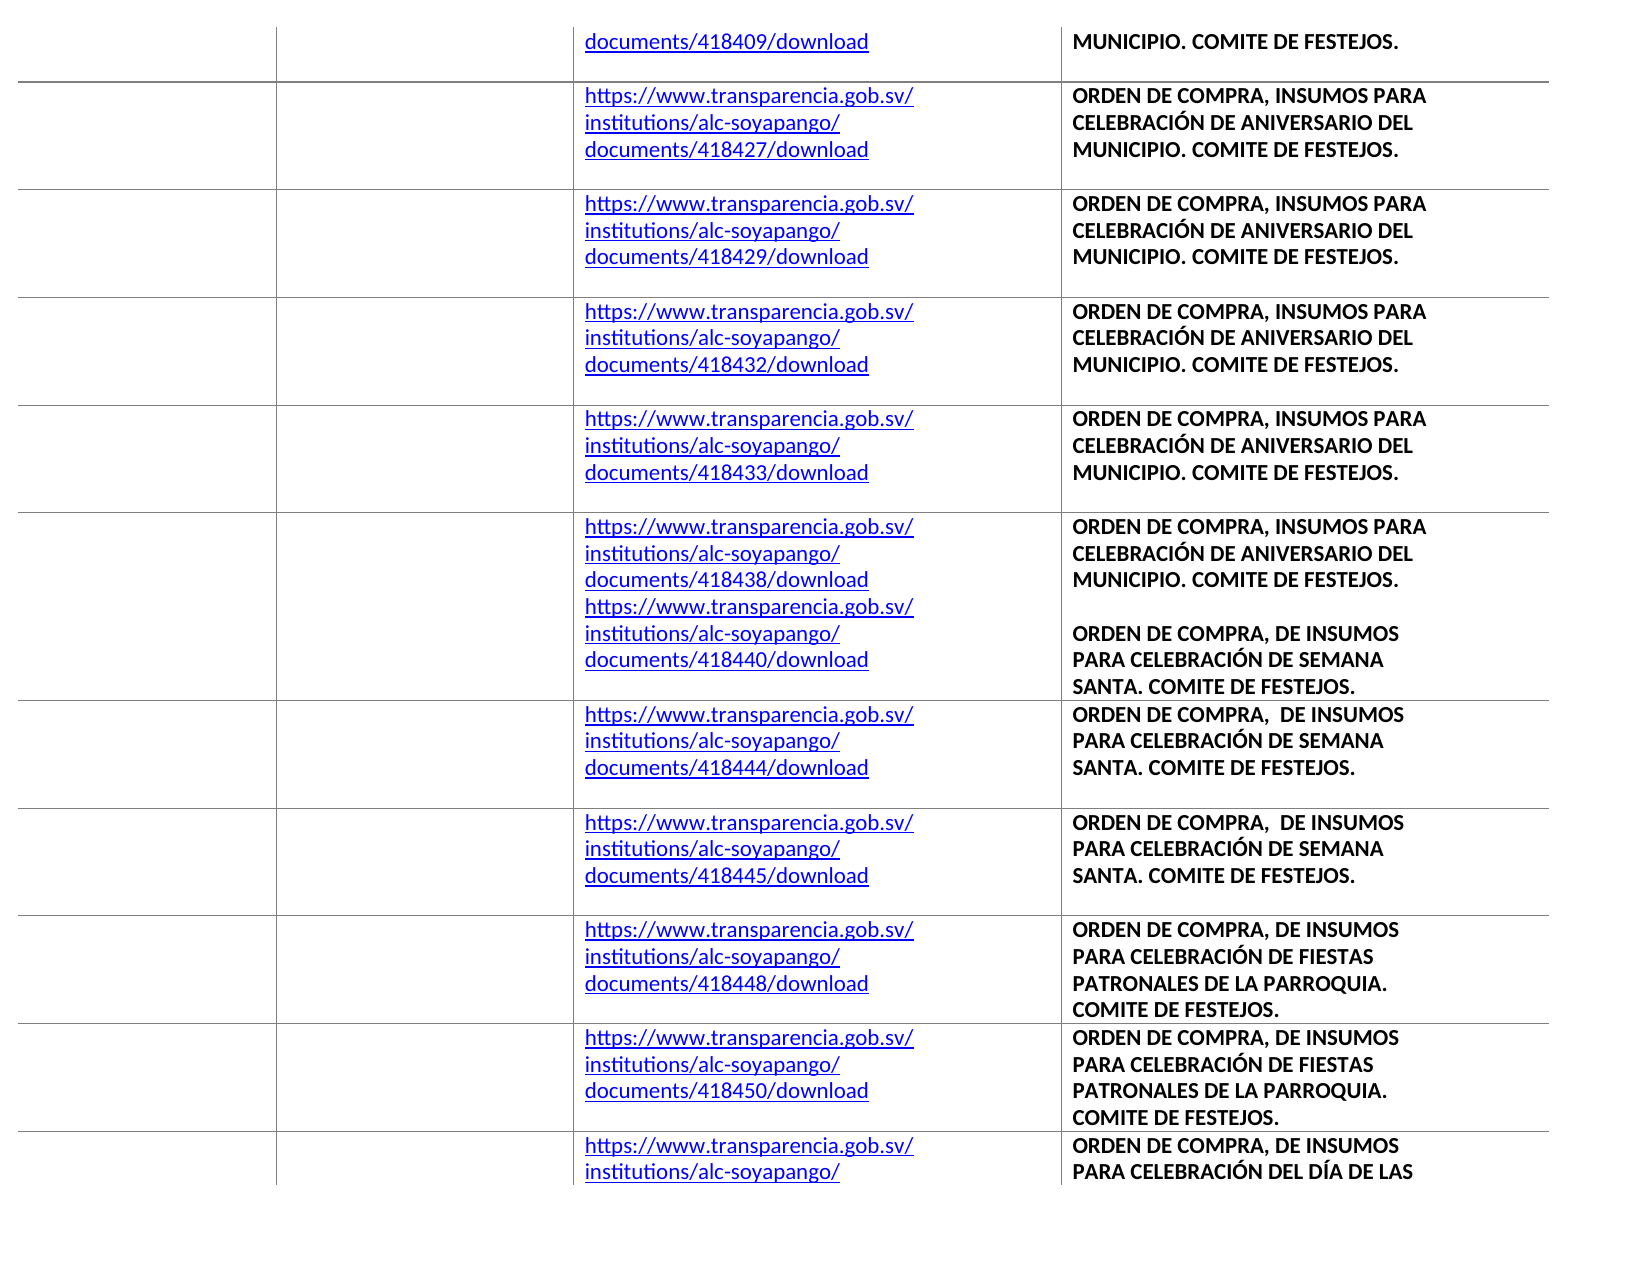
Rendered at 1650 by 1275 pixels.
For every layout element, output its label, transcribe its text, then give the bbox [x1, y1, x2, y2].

table_cell [18, 83, 276, 189]
table_cell [277, 190, 573, 297]
table_cell https://www.transparencia.gob.sv/institutions/alc-soyapango/ [574, 1132, 1061, 1185]
table_cell [277, 83, 573, 189]
table_cell https://www.transparencia.gob.sv/institutions/alc-soyapango/documents/418445/download [574, 809, 1061, 915]
table_cell [277, 298, 573, 404]
table_cell https://www.transparencia.gob.sv/institutions/alc-soyapango/documents/418448/download [574, 916, 1061, 1023]
table_cell https://www.transparencia.gob.sv/institutions/alc-soyapango/documents/418429/download [574, 190, 1061, 297]
table_cell https://www.transparencia.gob.sv/institutions/alc-soyapango/documents/418450/download [574, 1024, 1061, 1131]
table_cell ORDEN DE COMPRA, INSUMOS PARA CELEBRACIÓN DE ANIVERSARIO DEL MUNICIPIO. COMITE DE FESTEJOS. ORDEN DE COMPRA, DE INSUMOS PARA CELEBRACIÓN DE SEMANA SANTA. COMITE DE FESTEJOS. [1062, 513, 1549, 700]
table_cell ORDEN DE COMPRA, DE INSUMOS PARA CELEBRACIÓN DE SEMANA SANTA. COMITE DE FESTEJOS. [1062, 809, 1549, 915]
table_cell https://www.transparencia.gob.sv/institutions/alc-soyapango/documents/418432/download [574, 298, 1061, 404]
table_cell [18, 406, 276, 512]
table_cell [277, 406, 573, 512]
table_cell https://www.transparencia.gob.sv/institutions/alc-soyapango/documents/418433/download [574, 406, 1061, 512]
table_cell [18, 1132, 276, 1185]
table_cell [18, 701, 276, 808]
table_cell [18, 1024, 276, 1131]
table_cell ORDEN DE COMPRA, DE INSUMOS PARA CELEBRACIÓN DE FIESTAS PATRONALES DE LA PARROQUIA. COMITE DE FESTEJOS. [1062, 1024, 1549, 1131]
table_cell [277, 513, 573, 700]
table_cell [18, 27, 276, 81]
table_cell https://www.transparencia.gob.sv/institutions/alc-soyapango/documents/418438/download https://www.transparencia.gob.sv/institutions/alc-soyapango/documents/418440/download [574, 513, 1061, 700]
table_cell [277, 27, 573, 81]
table_cell [18, 190, 276, 297]
table_cell ORDEN DE COMPRA, INSUMOS PARA CELEBRACIÓN DE ANIVERSARIO DEL MUNICIPIO. COMITE DE FESTEJOS. [1062, 190, 1549, 297]
table_cell MUNICIPIO. COMITE DE FESTEJOS. [1062, 27, 1549, 81]
table_cell ORDEN DE COMPRA, DE INSUMOS PARA CELEBRACIÓN DE SEMANA SANTA. COMITE DE FESTEJOS. [1062, 701, 1549, 808]
table_cell ORDEN DE COMPRA, INSUMOS PARA CELEBRACIÓN DE ANIVERSARIO DEL MUNICIPIO. COMITE DE FESTEJOS. [1062, 83, 1549, 189]
table_cell [277, 809, 573, 915]
table_cell ORDEN DE COMPRA, DE INSUMOS PARA CELEBRACIÓN DE FIESTAS PATRONALES DE LA PARROQUIA. COMITE DE FESTEJOS. [1062, 916, 1549, 1023]
table_cell [18, 809, 276, 915]
table_cell https://www.transparencia.gob.sv/institutions/alc-soyapango/documents/418427/download [574, 83, 1061, 189]
table_cell documents/418409/download [574, 27, 1061, 81]
table_cell [277, 701, 573, 808]
table_cell ORDEN DE COMPRA, INSUMOS PARA CELEBRACIÓN DE ANIVERSARIO DEL MUNICIPIO. COMITE DE FESTEJOS. [1062, 298, 1549, 404]
table_cell [18, 513, 276, 700]
table_cell [18, 916, 276, 1023]
table_cell [18, 298, 276, 404]
table_cell https://www.transparencia.gob.sv/institutions/alc-soyapango/documents/418444/download [574, 701, 1061, 808]
table_cell ORDEN DE COMPRA, INSUMOS PARA CELEBRACIÓN DE ANIVERSARIO DEL MUNICIPIO. COMITE DE FESTEJOS. [1062, 406, 1549, 512]
table_cell [277, 916, 573, 1023]
table_cell [277, 1132, 573, 1185]
table_cell [277, 1024, 573, 1131]
table_cell ORDEN DE COMPRA, DE INSUMOS PARA CELEBRACIÓN DEL DÍA DE LAS [1062, 1132, 1549, 1185]
